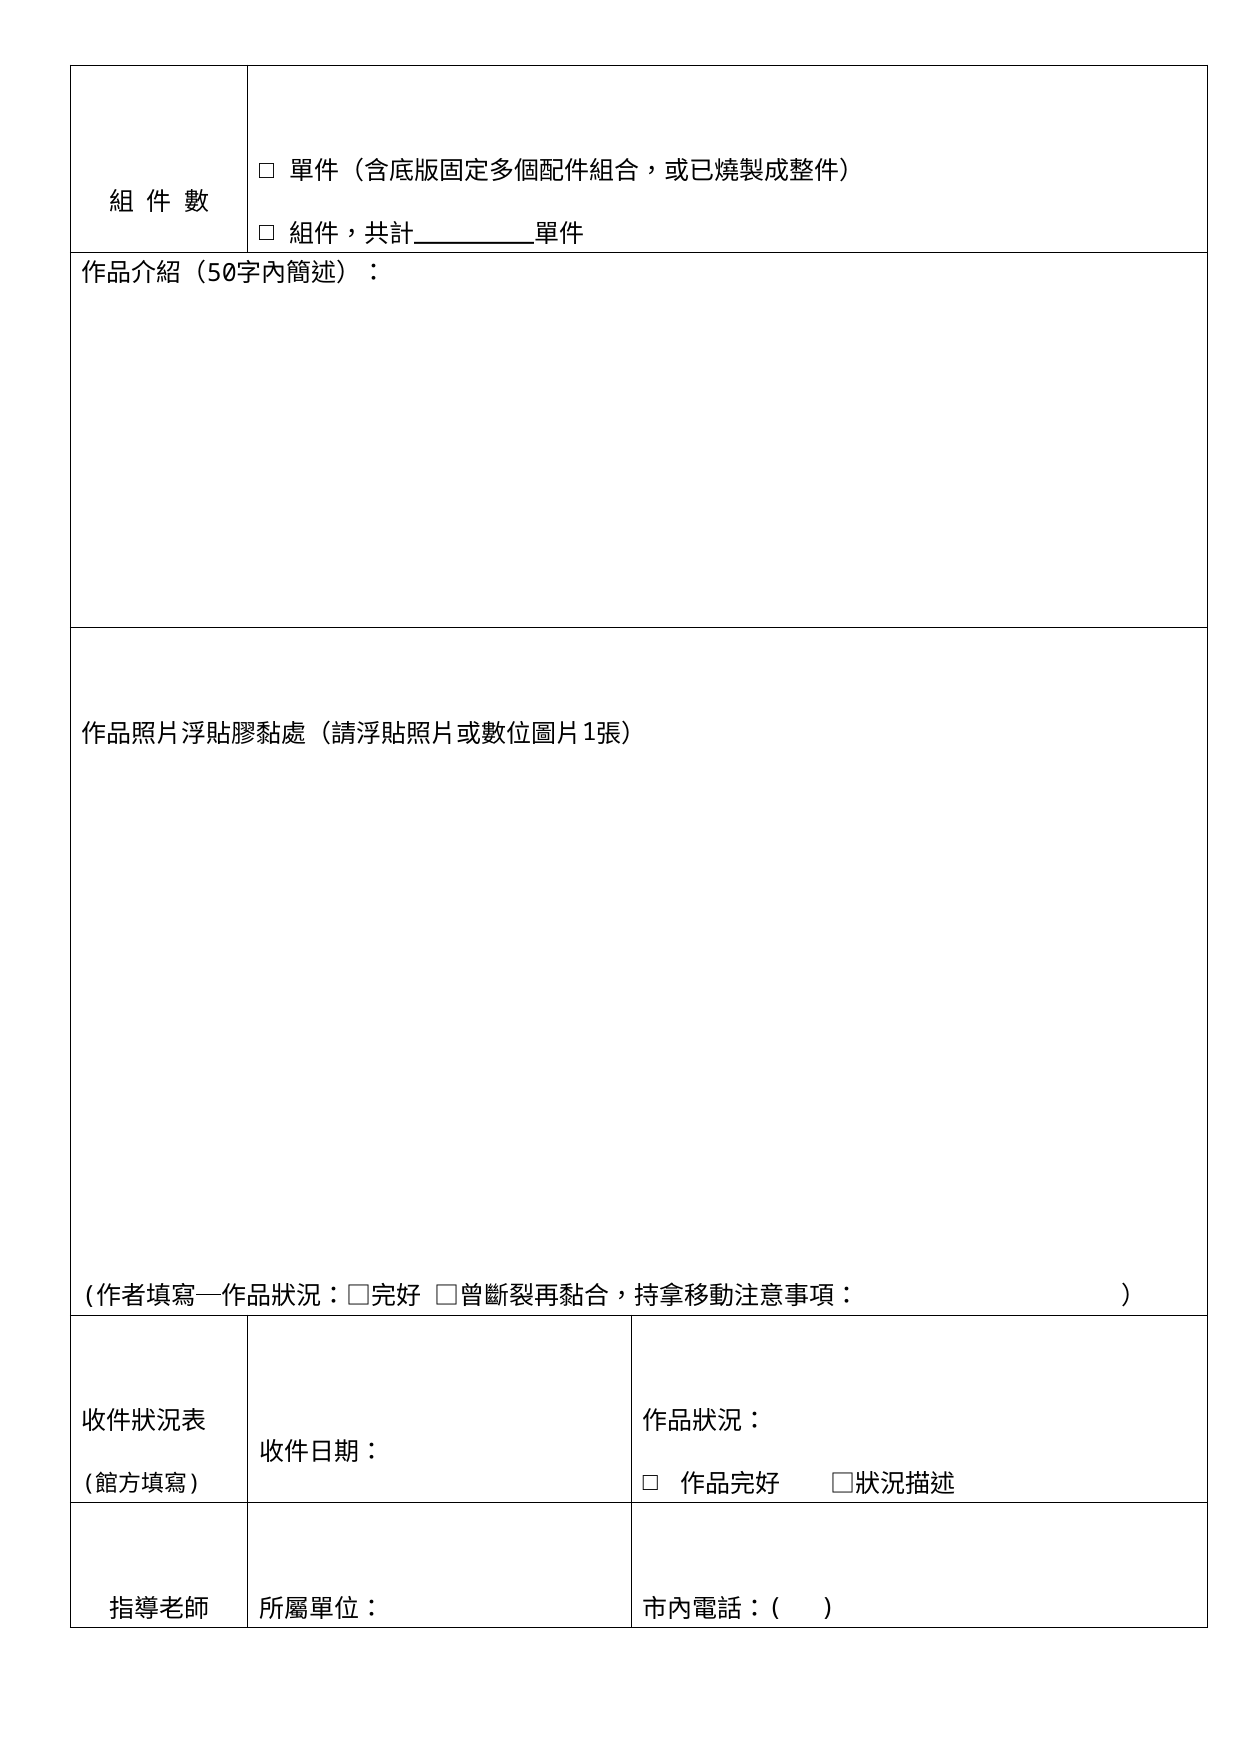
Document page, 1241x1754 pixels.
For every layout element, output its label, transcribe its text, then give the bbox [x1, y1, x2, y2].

table_cell 所屬單位： [248, 1503, 631, 1627]
table_cell 作品介紹（50字內簡述）： [71, 253, 1207, 627]
table_cell 收件狀況表 (館方填寫) [71, 1316, 247, 1502]
table_cell 組 件 數 [71, 66, 247, 252]
table_cell 作品照片浮貼膠黏處（請浮貼照片或數位圖片1張） (作者填寫─作品狀況：□完好 □曾斷裂再黏合，持拿移動注意事項： ） [71, 628, 1207, 1314]
table_cell □ 單件（含底版固定多個配件組合，或已燒製成整件） □ 組件，共計________單件 [248, 66, 1207, 252]
table_cell 市內電話：( ) [632, 1503, 1207, 1627]
table_cell 作品狀況： 作品完好 □狀況描述 [632, 1316, 1207, 1502]
table_cell 指導老師 [71, 1503, 247, 1627]
table_cell 收件日期： [248, 1316, 631, 1502]
